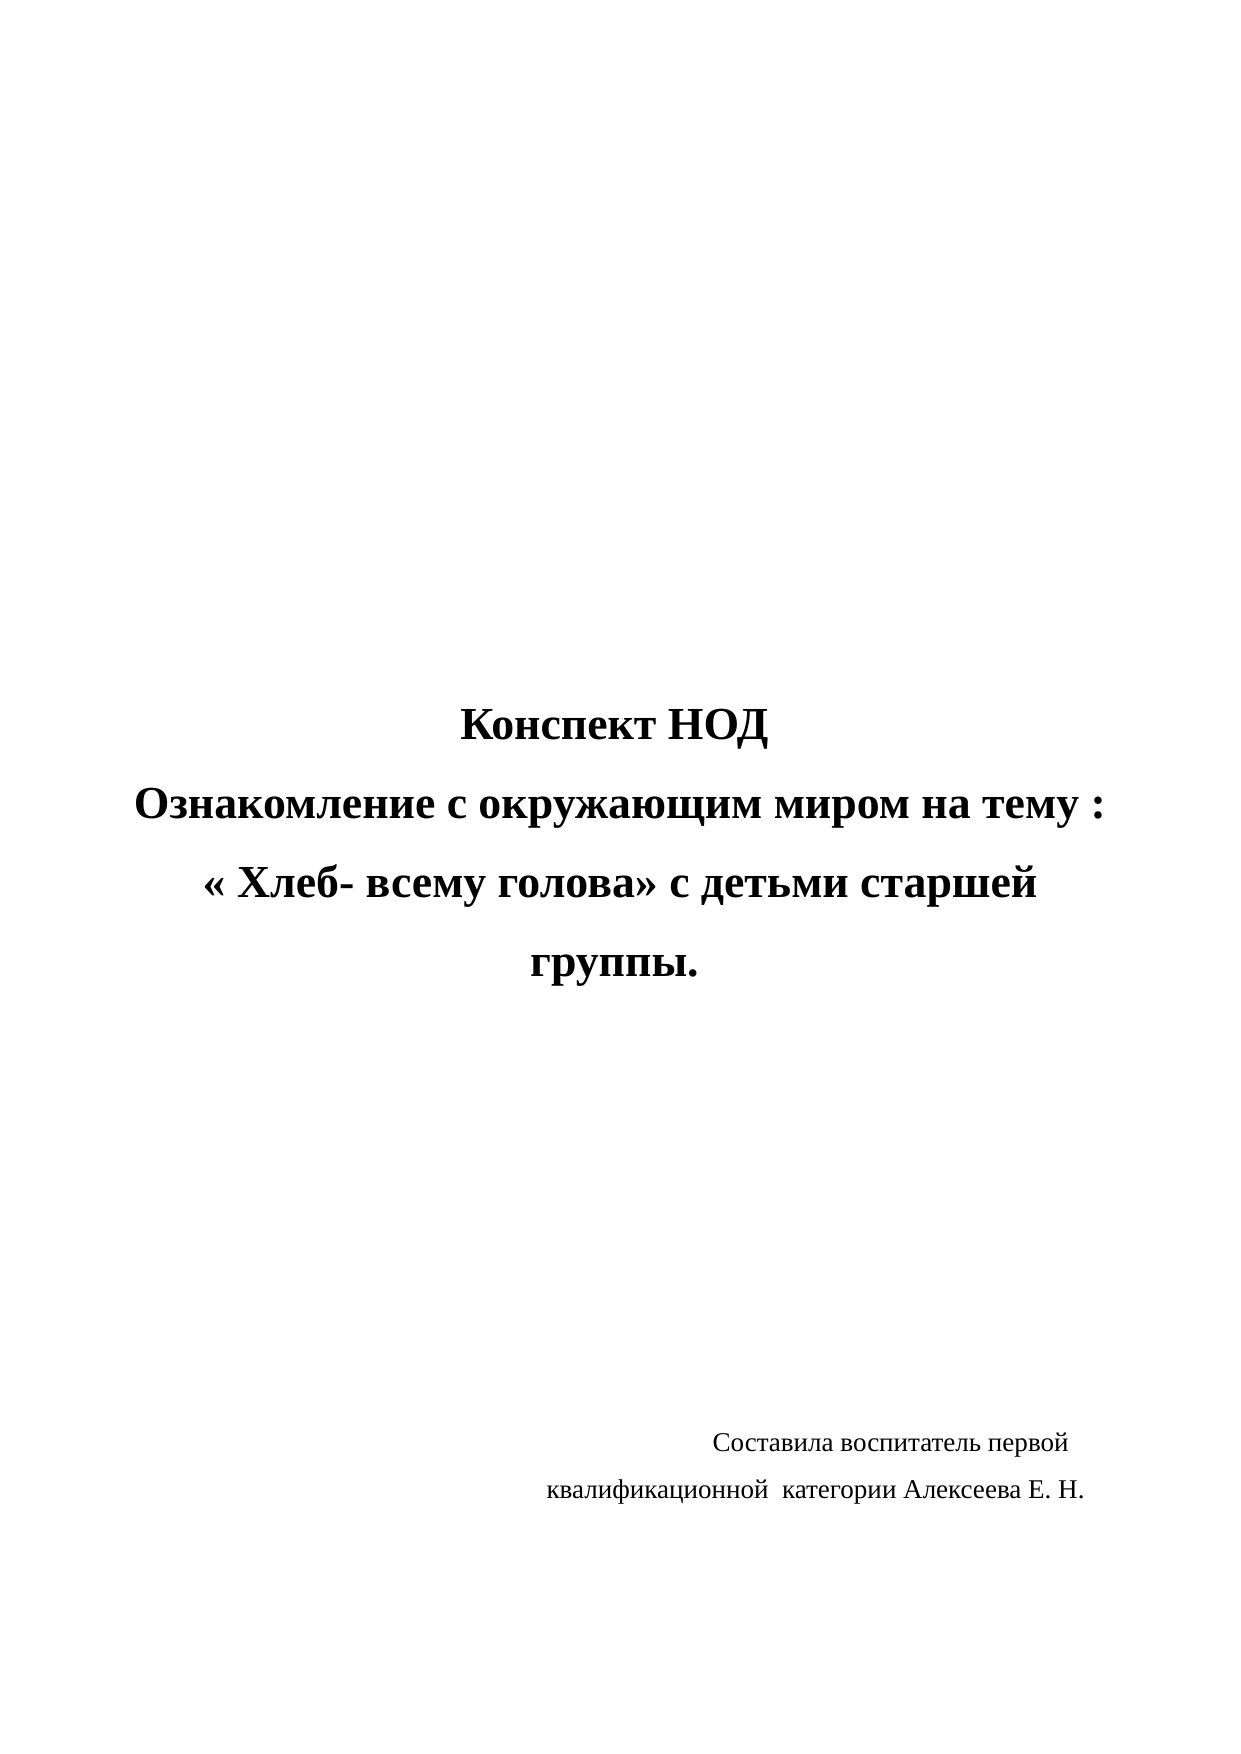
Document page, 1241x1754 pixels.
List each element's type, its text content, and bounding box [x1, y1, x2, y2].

text квалификационной категории Алексеева Е. Н. [118, 1473, 1122, 1504]
text « Хлеб- всему голова» с детьми старшей группы. [118, 855, 1122, 987]
text Конспект НОД [118, 697, 1122, 749]
text Составила воспитатель первой [118, 1426, 1122, 1457]
text Ознакомление с окружающим миром на тему : [118, 776, 1122, 828]
